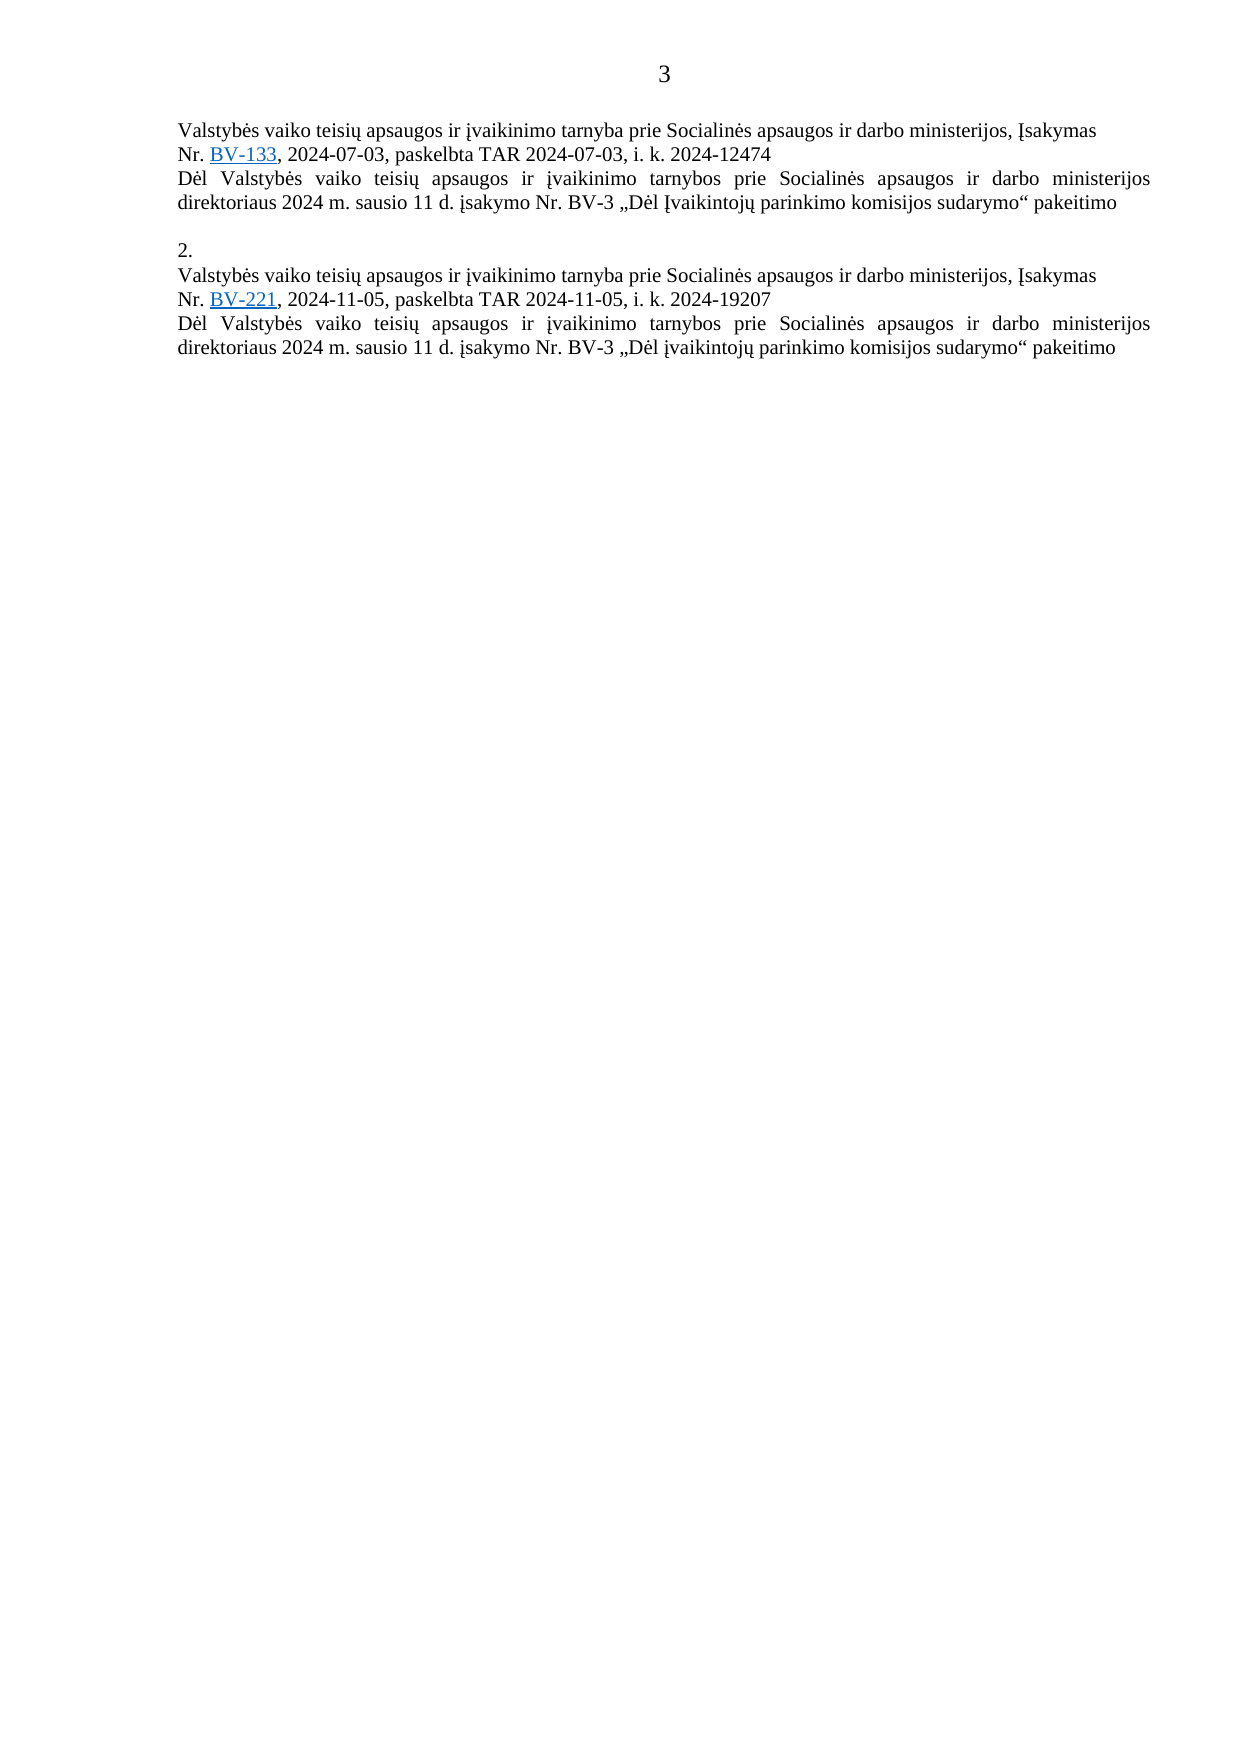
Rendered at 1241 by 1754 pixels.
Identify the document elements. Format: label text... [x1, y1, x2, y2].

text Nr. BV-221, 2024-11-05, paskelbta TAR 2024-11-05, i. k. 2024-19207 [177, 287, 1152, 311]
text 2. [177, 238, 1152, 262]
text Dėl Valstybės vaiko teisių apsaugos ir įvaikinimo tarnybos prie Socialinės apsaugos ir darbo ministerijos direktoriaus 2024 m. sausio 11 d. įsakymo Nr. BV-3 „Dėl įvaikintojų parinkimo komisijos sudarymo“ pakeitimo [177, 311, 1152, 359]
text Valstybės vaiko teisių apsaugos ir įvaikinimo tarnyba prie Socialinės apsaugos ir darbo ministerijos, Įsakymas [177, 262, 1152, 287]
text Valstybės vaiko teisių apsaugos ir įvaikinimo tarnyba prie Socialinės apsaugos ir darbo ministerijos, Įsakymas [177, 118, 1152, 142]
text Nr. BV-133, 2024-07-03, paskelbta TAR 2024-07-03, i. k. 2024-12474 [177, 142, 1152, 166]
text Dėl Valstybės vaiko teisių apsaugos ir įvaikinimo tarnybos prie Socialinės apsaugos ir darbo ministerijos direktoriaus 2024 m. sausio 11 d. įsakymo Nr. BV-3 „Dėl Įvaikintojų parinkimo komisijos sudarymo“ pakeitimo [177, 166, 1152, 214]
